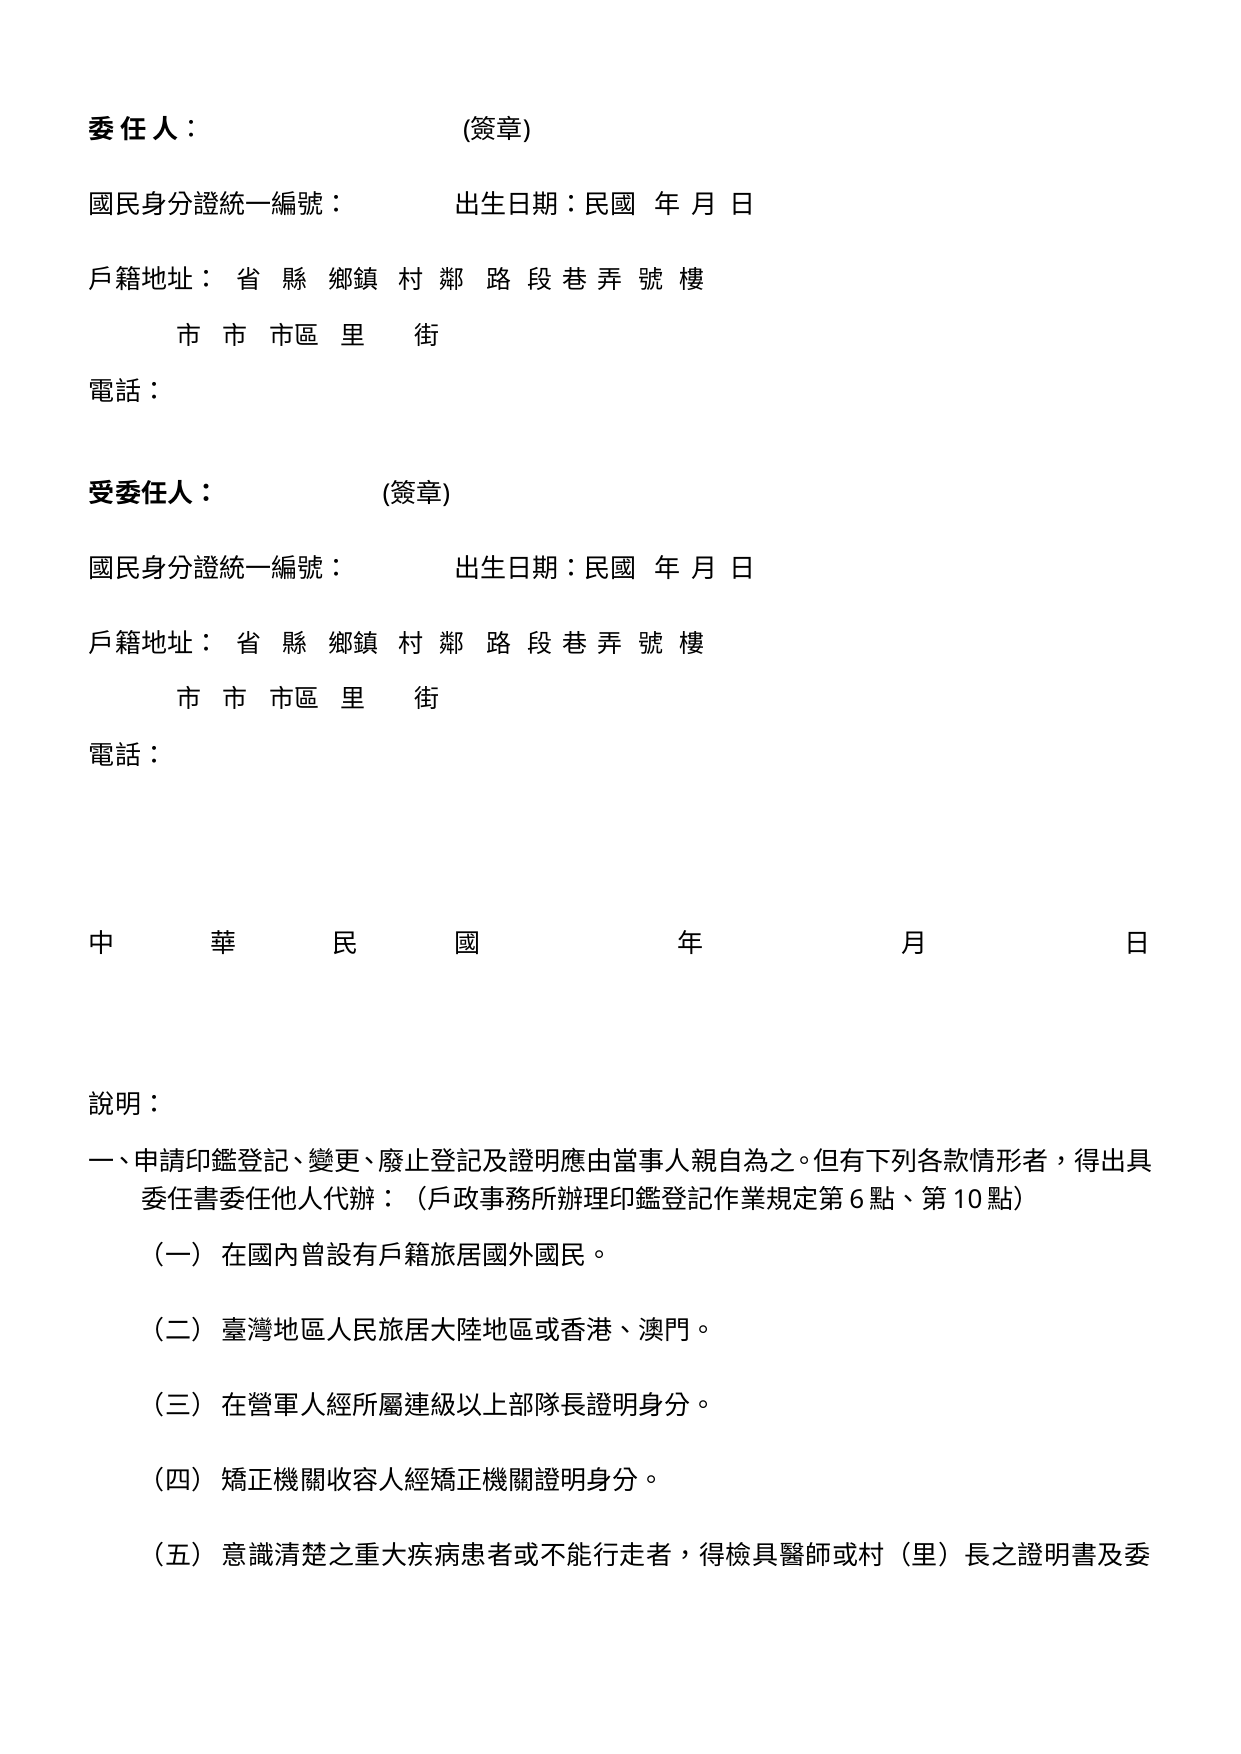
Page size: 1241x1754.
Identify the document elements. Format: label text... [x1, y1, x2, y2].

text 國民身分證統一編號： 出生日期：民國 年 月 日 [89, 528, 1152, 603]
text 戶籍地址： 省 縣 鄉鎮 村 鄰 路 段 巷 弄 號 樓 [89, 603, 1152, 678]
text 戶籍地址： 省 縣 鄉鎮 村 鄰 路 段 巷 弄 號 樓 [89, 239, 1152, 314]
list 在國內曾設有戶籍旅居國外國民。 [139, 1216, 1152, 1291]
list 矯正機關收容人經矯正機關證明身分。 [139, 1441, 1152, 1516]
text 電話： [89, 352, 1152, 427]
text 市 市 市區 里 街 [89, 314, 1152, 352]
list 意識清楚之重大疾病患者或不能行走者，得檢具醫師或村（里）長之證明書及委 [139, 1516, 1152, 1591]
text 中華民國 年 月 日 [89, 903, 1152, 978]
text 說明： [89, 1078, 1152, 1122]
text 電話： [89, 716, 1152, 791]
list 臺灣地區人民旅居大陸地區或香港、澳門。 [139, 1291, 1152, 1366]
text 國民身分證統一編號： 出生日期：民國 年 月 日 [89, 164, 1152, 239]
text 委 任 人： (簽章) [89, 89, 1152, 164]
text 市 市 市區 里 街 [89, 678, 1152, 716]
text 一、申請印鑑登記、變更、廢止登記及證明應由當事人親自為之。但有下列各款情形者，得出具委任書委任他人代辦：（戶政事務所辦理印鑑登記作業規定第6點、第10點） [89, 1141, 1152, 1216]
text 受委任人： (簽章) [89, 453, 1152, 528]
list 在營軍人經所屬連級以上部隊長證明身分。 [139, 1366, 1152, 1441]
